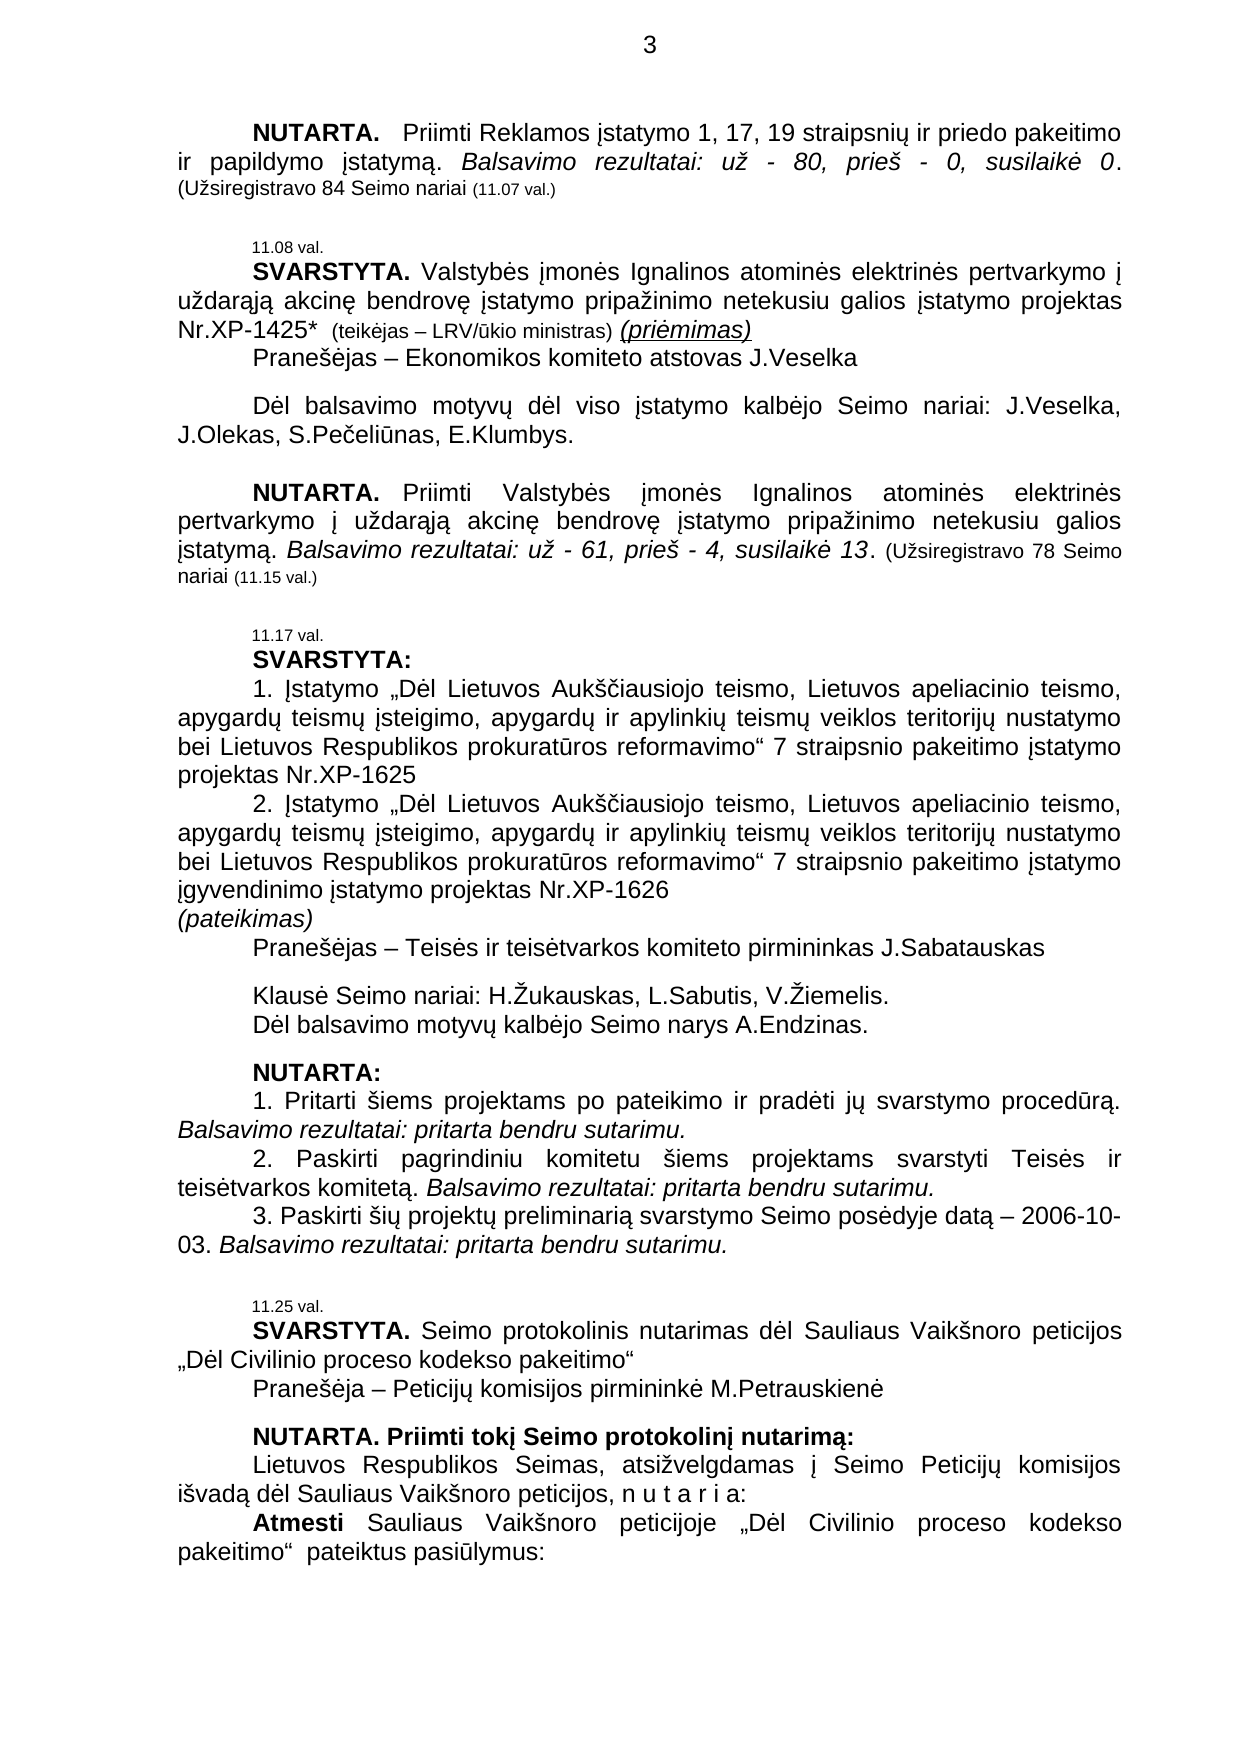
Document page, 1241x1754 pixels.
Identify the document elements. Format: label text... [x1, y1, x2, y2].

text Pranešėjas – Ekonomikos komiteto atstovas J.Veselka [177, 343, 1122, 372]
text (pateikimas) [177, 904, 1122, 933]
text 2. Įstatymo „Dėl Lietuvos Aukščiausiojo teismo, Lietuvos apeliacinio teismo, apygardų teismų įsteigimo, apygardų ir apylinkių teismų veiklos teritorijų nustatymo bei Lietuvos Respublikos prokuratūros reformavimo“ 7 straipsnio pakeitimo įstatymo įgyvendinimo įstatymo projektas Nr.XP-1626 [177, 789, 1122, 904]
text 11.08 val. [177, 238, 1122, 257]
text NUTARTA. Priimti Valstybės įmonės Ignalinos atominės elektrinės pertvarkymo į uždarąją akcinę bendrovę įstatymo pripažinimo netekusiu galios įstatymą. Balsavimo rezultatai: už - 61, prieš - 4, susilaikė 13. (Užsiregistravo 78 Seimo nariai (11.15 val.) [177, 478, 1122, 588]
text 11.25 val. [177, 1297, 1122, 1316]
text Dėl balsavimo motyvų dėl viso įstatymo kalbėjo Seimo nariai: J.Veselka, J.Olekas, S.Pečeliūnas, E.Klumbys. [177, 391, 1122, 449]
text SVARSTYTA. Valstybės įmonės Ignalinos atominės elektrinės pertvarkymo į uždarąją akcinę bendrovę įstatymo pripažinimo netekusiu galios įstatymo projektas Nr.XP-1425* (teikėjas – LRV/ūkio ministras) (priėmimas) [177, 257, 1122, 343]
text Klausė Seimo nariai: H.Žukauskas, L.Sabutis, V.Žiemelis. [177, 981, 1122, 1009]
text SVARSTYTA. Seimo protokolinis nutarimas dėl Sauliaus Vaikšnoro peticijos „Dėl Civilinio proceso kodekso pakeitimo“ [177, 1316, 1122, 1374]
text SVARSTYTA: [177, 645, 1122, 674]
text 3. Paskirti šių projektų preliminarią svarstymo Seimo posėdyje datą – 2006-10-03. Balsavimo rezultatai: pritarta bendru sutarimu. [177, 1201, 1122, 1259]
text 1. Įstatymo „Dėl Lietuvos Aukščiausiojo teismo, Lietuvos apeliacinio teismo, apygardų teismų įsteigimo, apygardų ir apylinkių teismų veiklos teritorijų nustatymo bei Lietuvos Respublikos prokuratūros reformavimo“ 7 straipsnio pakeitimo įstatymo projektas Nr.XP-1625 [177, 674, 1122, 789]
text Pranešėjas – Teisės ir teisėtvarkos komiteto pirmininkas J.Sabatauskas [177, 933, 1122, 962]
text 1. Pritarti šiems projektams po pateikimo ir pradėti jų svarstymo procedūrą. Balsavimo rezultatai: pritarta bendru sutarimu. [177, 1086, 1122, 1144]
text Dėl balsavimo motyvų kalbėjo Seimo narys A.Endzinas. [177, 1009, 1122, 1038]
text NUTARTA: [177, 1057, 1122, 1086]
text Pranešėja – Peticijų komisijos pirmininkė M.Petrauskienė [177, 1374, 1122, 1403]
text NUTARTA. Priimti tokį Seimo protokolinį nutarimą: [177, 1422, 1122, 1451]
text 11.17 val. [177, 626, 1122, 645]
text NUTARTA. Priimti Reklamos įstatymo 1, 17, 19 straipsnių ir priedo pakeitimo ir papildymo įstatymą. Balsavimo rezultatai: už - 80, prieš - 0, susilaikė 0. (Užsiregistravo 84 Seimo nariai (11.07 val.) [177, 118, 1122, 199]
text Lietuvos Respublikos Seimas, atsižvelgdamas į Seimo Peticijų komisijos išvadą dėl Sauliaus Vaikšnoro peticijos, n u t a r i a: [177, 1451, 1122, 1508]
text Atmesti Sauliaus Vaikšnoro peticijoje „Dėl Civilinio proceso kodekso pakeitimo“ pateiktus pasiūlymus: [177, 1508, 1122, 1566]
text 2. Paskirti pagrindiniu komitetu šiems projektams svarstyti Teisės ir teisėtvarkos komitetą. Balsavimo rezultatai: pritarta bendru sutarimu. [177, 1144, 1122, 1201]
